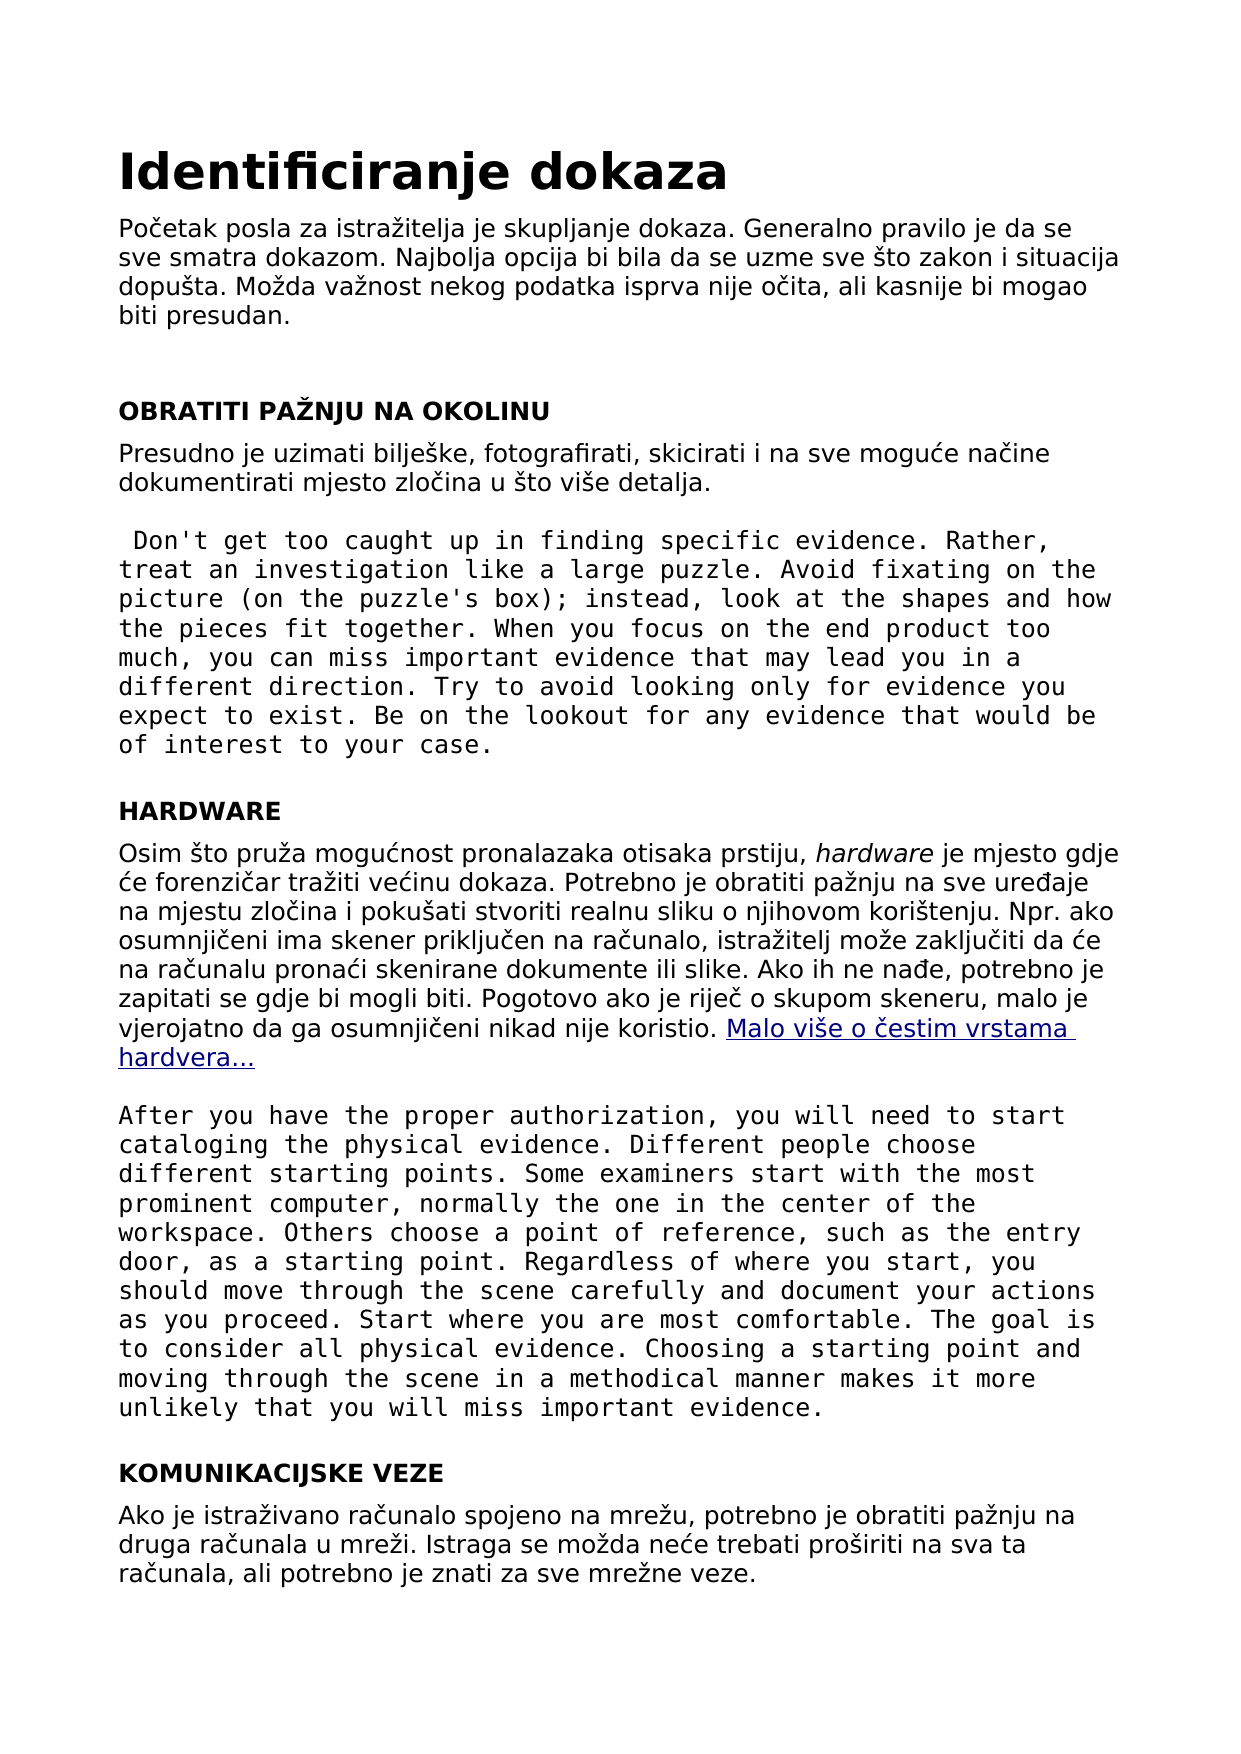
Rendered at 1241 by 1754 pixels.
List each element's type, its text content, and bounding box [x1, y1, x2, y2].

subtitle HARDWARE [118, 797, 1122, 826]
text Početak posla za istražitelja je skupljanje dokaza. Generalno pravilo je da se sve smatra dokazom. Najbolja opcija bi bila da se uzme sve što zakon i situacija dopušta. Možda važnost nekog podatka isprva nije očita, ali kasnije bi mogao biti presudan. [118, 214, 1122, 360]
text Osim što pruža mogućnost pronalazaka otisaka prstiju, hardware je mjesto gdje će forenzičar tražiti većinu dokaza. Potrebno je obratiti pažnju na sve uređaje na mjestu zločina i pokušati stvoriti realnu sliku o njihovom korištenju. Npr. ako osumnjičeni ima skener priključen na računalo, istražitelj može zaključiti da će na računalu pronaći skenirane dokumente ili slike. Ako ih ne nađe, potrebno je zapitati se gdje bi mogli biti. Pogotovo ako je riječ o skupom skeneru, malo je vjerojatno da ga osumnjičeni nikad nije koristio. Malo više o čestim vrstama hardvera... After you have the proper authorization, you will need to start cataloging the physical evidence. Different people choose different starting points. Some examiners start with the most prominent computer, normally the one in the center of the workspace. Others choose a point of reference, such as the entry door, as a starting point. Regardless of where you start, you should move through the scene carefully and document your actions as you proceed. Start where you are most comfortable. The goal is to consider all physical evidence. Choosing a starting point and moving through the scene in a methodical manner makes it more unlikely that you will miss important evidence. [118, 839, 1122, 1422]
text Ako je istraživano računalo spojeno na mrežu, potrebno je obratiti pažnju na druga računala u mreži. Istraga se možda neće trebati proširiti na sva ta računala, ali potrebno je znati za sve mrežne veze. [118, 1501, 1122, 1589]
subtitle Identificiranje dokaza [118, 143, 1122, 201]
subtitle OBRATITI PAŽNJU NA OKOLINU [118, 397, 1122, 426]
text Presudno je uzimati bilješke, fotografirati, skicirati i na sve moguće načine dokumentirati mjesto zločina u što više detalja. Don't get too caught up in finding specific evidence. Rather, treat an investigation like a large puzzle. Avoid fixating on the picture (on the puzzle's box); instead, look at the shapes and how the pieces fit together. When you focus on the end product too much, you can miss important evidence that may lead you in a different direction. Try to avoid looking only for evidence you expect to exist. Be on the lookout for any evidence that would be of interest to your case. [118, 439, 1122, 760]
subtitle KOMUNIKACIJSKE VEZE [118, 1460, 1122, 1489]
